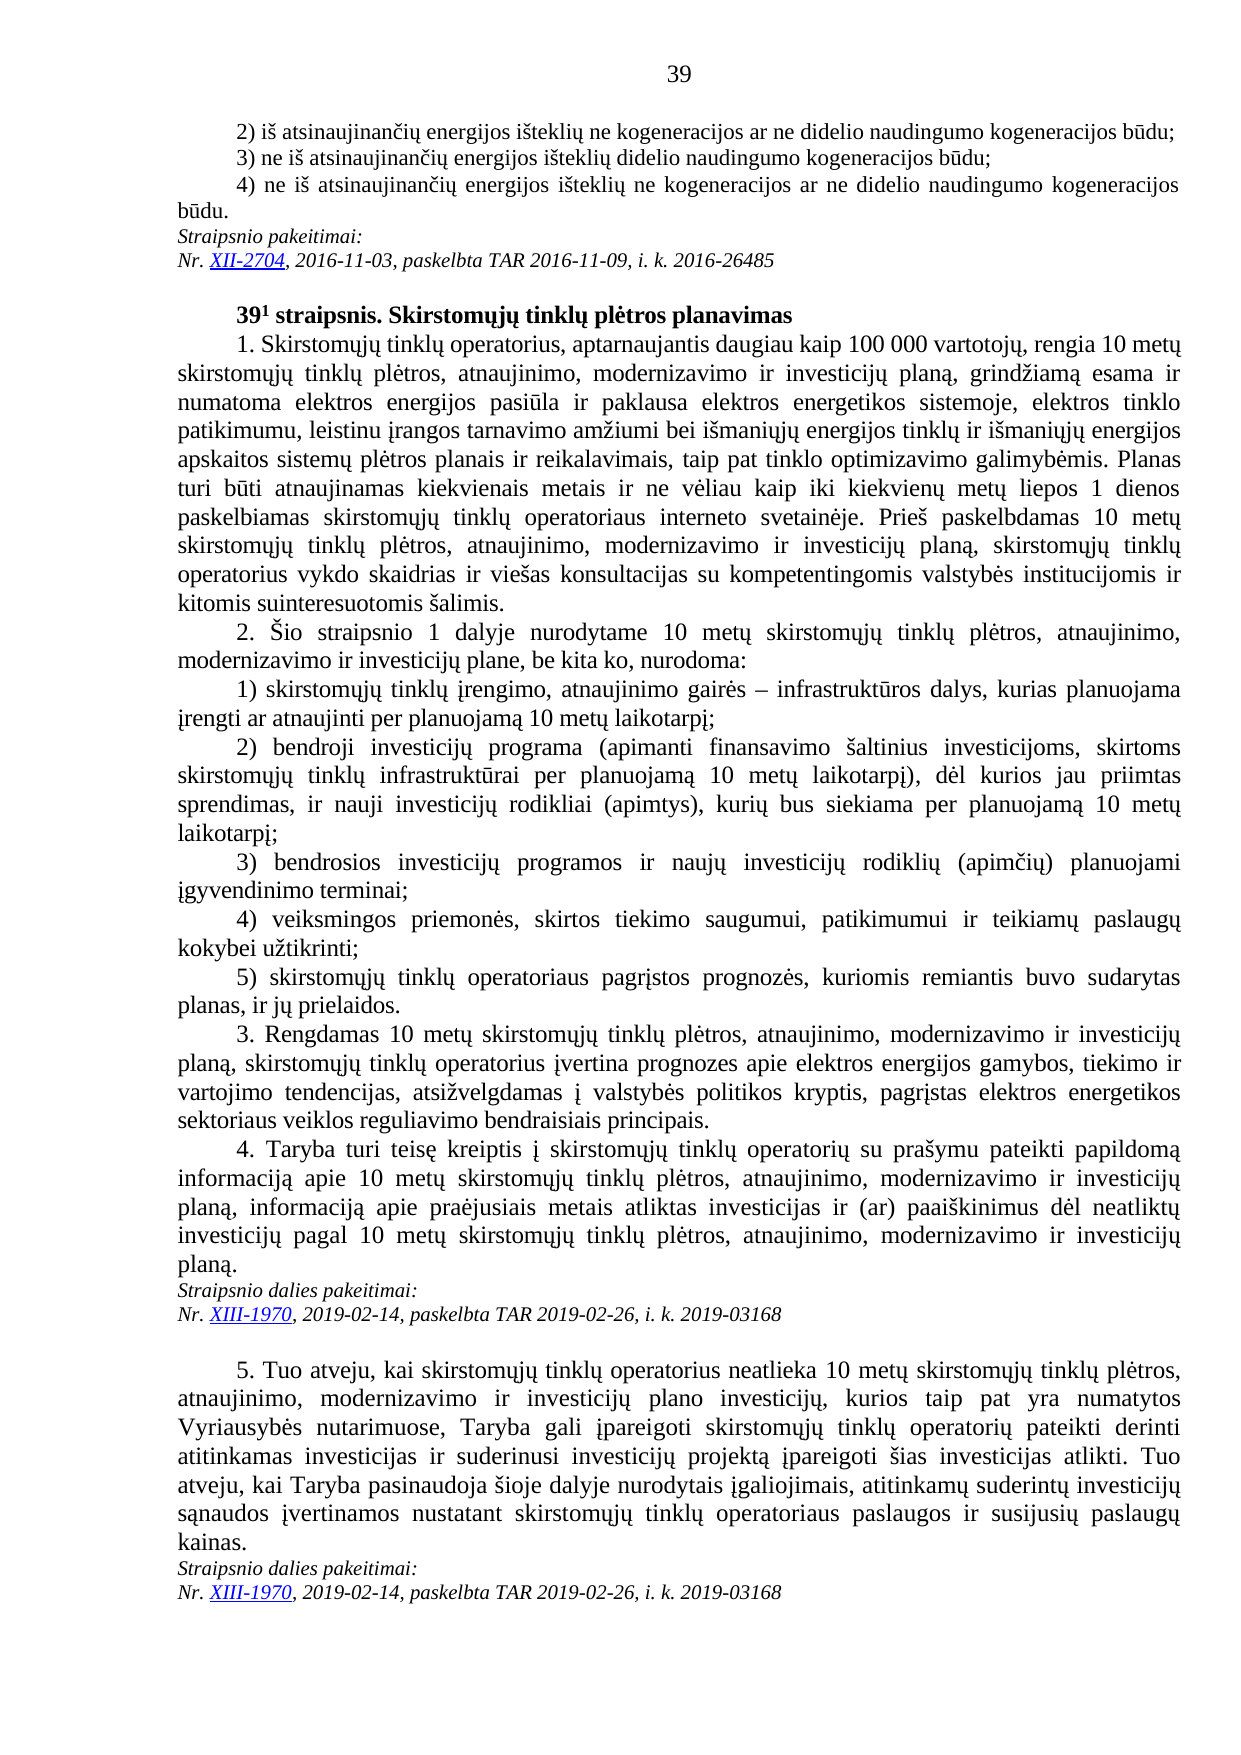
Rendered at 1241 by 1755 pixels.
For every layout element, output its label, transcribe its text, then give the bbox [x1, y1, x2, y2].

text Nr. XIII-1970, 2019-02-14, paskelbta TAR 2019-02-26, i. k. 2019-03168 [177, 1580, 1181, 1604]
text 1) skirstomųjų tinklų įrengimo, atnaujinimo gairės – infrastruktūros dalys, kurias planuojama įrengti ar atnaujinti per planuojamą 10 metų laikotarpį; [177, 674, 1181, 732]
text 3. Rengdamas 10 metų skirstomųjų tinklų plėtros, atnaujinimo, modernizavimo ir investicijų planą, skirstomųjų tinklų operatorius įvertina prognozes apie elektros energijos gamybos, tiekimo ir vartojimo tendencijas, atsižvelgdamas į valstybės politikos kryptis, pagrįstas elektros energetikos sektoriaus veiklos reguliavimo bendraisiais principais. [177, 1019, 1181, 1134]
text 5) skirstomųjų tinklų operatoriaus pagrįstos prognozės, kuriomis remiantis buvo sudarytas planas, ir jų prielaidos. [177, 962, 1181, 1019]
text 2. Šio straipsnio 1 dalyje nurodytame 10 metų skirstomųjų tinklų plėtros, atnaujinimo, modernizavimo ir investicijų plane, be kita ko, nurodoma: [177, 617, 1181, 674]
text Nr. XII-2704, 2016-11-03, paskelbta TAR 2016-11-09, i. k. 2016-26485 [177, 248, 1181, 272]
text 4) ne iš atsinaujinančių energijos išteklių ne kogeneracijos ar ne didelio naudingumo kogeneracijos būdu. [177, 171, 1181, 223]
text 391 straipsnis. Skirstomųjų tinklų plėtros planavimas [177, 300, 1181, 329]
text Straipsnio dalies pakeitimai: [177, 1556, 1181, 1580]
text 4) veiksmingos priemonės, skirtos tiekimo saugumui, patikimumui ir teikiamų paslaugų kokybei užtikrinti; [177, 904, 1181, 962]
text 3) bendrosios investicijų programos ir naujų investicijų rodiklių (apimčių) planuojami įgyvendinimo terminai; [177, 847, 1181, 904]
text Straipsnio pakeitimai: [177, 223, 1181, 248]
text 5. Tuo atveju, kai skirstomųjų tinklų operatorius neatlieka 10 metų skirstomųjų tinklų plėtros, atnaujinimo, modernizavimo ir investicijų plano investicijų, kurios taip pat yra numatytos Vyriausybės nutarimuose, Taryba gali įpareigoti skirstomųjų tinklų operatorių pateikti derinti atitinkamas investicijas ir suderinusi investicijų projektą įpareigoti šias investicijas atlikti. Tuo atveju, kai Taryba pasinaudoja šioje dalyje nurodytais įgaliojimais, atitinkamų suderintų investicijų sąnaudos įvertinamos nustatant skirstomųjų tinklų operatoriaus paslaugos ir susijusių paslaugų kainas. [177, 1355, 1181, 1556]
text 4. Taryba turi teisę kreiptis į skirstomųjų tinklų operatorių su prašymu pateikti papildomą informaciją apie 10 metų skirstomųjų tinklų plėtros, atnaujinimo, modernizavimo ir investicijų planą, informaciją apie praėjusiais metais atliktas investicijas ir (ar) paaiškinimus dėl neatliktų investicijų pagal 10 metų skirstomųjų tinklų plėtros, atnaujinimo, modernizavimo ir investicijų planą. [177, 1134, 1181, 1278]
text Nr. XIII-1970, 2019-02-14, paskelbta TAR 2019-02-26, i. k. 2019-03168 [177, 1302, 1181, 1326]
text 2) bendroji investicijų programa (apimanti finansavimo šaltinius investicijoms, skirtoms skirstomųjų tinklų infrastruktūrai per planuojamą 10 metų laikotarpį), dėl kurios jau priimtas sprendimas, ir nauji investicijų rodikliai (apimtys), kurių bus siekiama per planuojamą 10 metų laikotarpį; [177, 732, 1181, 847]
text Straipsnio dalies pakeitimai: [177, 1278, 1181, 1302]
text 3) ne iš atsinaujinančių energijos išteklių didelio naudingumo kogeneracijos būdu; [177, 144, 1181, 171]
text 2) iš atsinaujinančių energijos išteklių ne kogeneracijos ar ne didelio naudingumo kogeneracijos būdu; [177, 118, 1181, 144]
text 1. Skirstomųjų tinklų operatorius, aptarnaujantis daugiau kaip 100 000 vartotojų, rengia 10 metų skirstomųjų tinklų plėtros, atnaujinimo, modernizavimo ir investicijų planą, grindžiamą esama ir numatoma elektros energijos pasiūla ir paklausa elektros energetikos sistemoje, elektros tinklo patikimumu, leistinu įrangos tarnavimo amžiumi bei išmaniųjų energijos tinklų ir išmaniųjų energijos apskaitos sistemų plėtros planais ir reikalavimais, taip pat tinklo optimizavimo galimybėmis. Planas turi būti atnaujinamas kiekvienais metais ir ne vėliau kaip iki kiekvienų metų liepos 1 dienos paskelbiamas skirstomųjų tinklų operatoriaus interneto svetainėje. Prieš paskelbdamas 10 metų skirstomųjų tinklų plėtros, atnaujinimo, modernizavimo ir investicijų planą, skirstomųjų tinklų operatorius vykdo skaidrias ir viešas konsultacijas su kompetentingomis valstybės institucijomis ir kitomis suinteresuotomis šalimis. [177, 329, 1181, 617]
